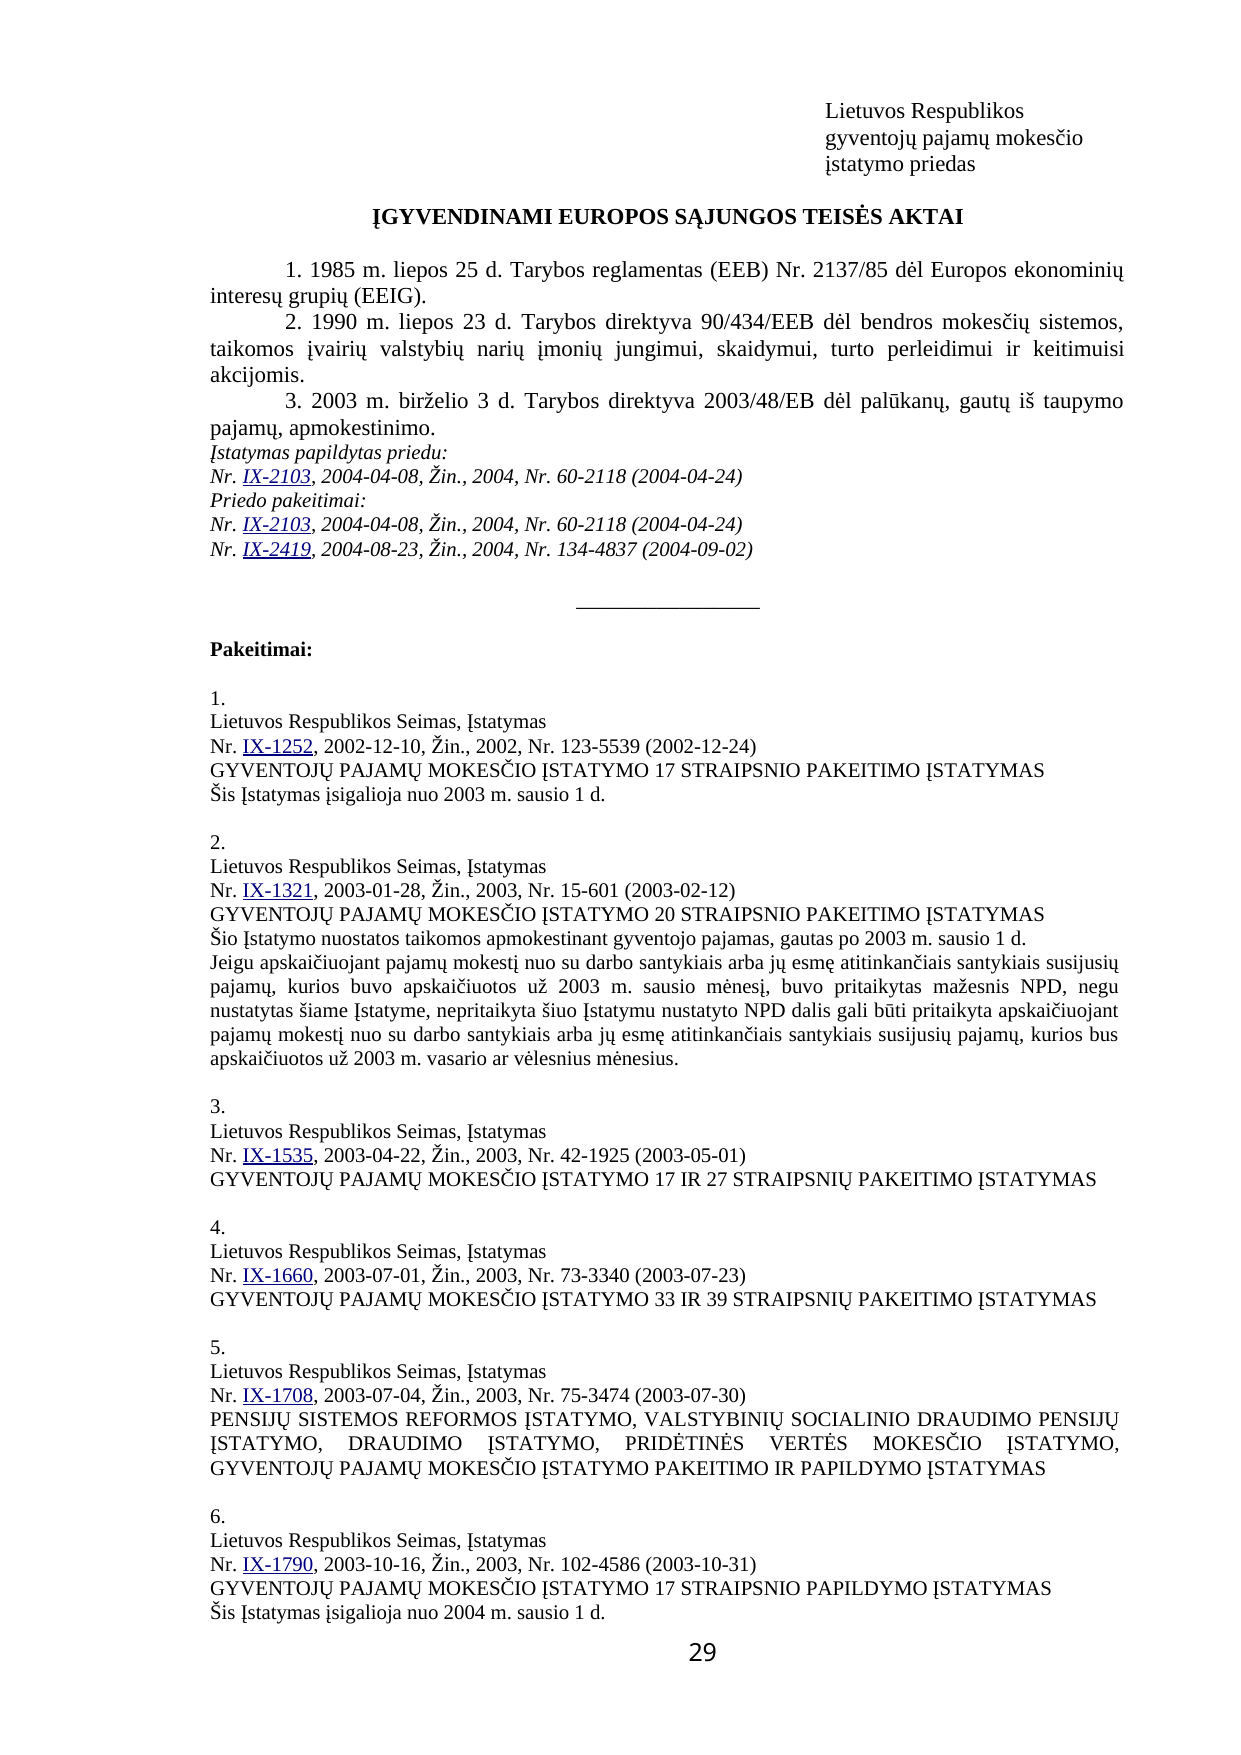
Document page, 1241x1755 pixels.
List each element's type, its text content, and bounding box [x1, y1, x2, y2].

text Nr. IX-1252, 2002-12-10, Žin., 2002, Nr. 123-5539 (2002-12-24) [210, 733, 1126, 758]
text Šis Įstatymas įsigalioja nuo 2004 m. sausio 1 d. [210, 1600, 1120, 1624]
text Lietuvos Respublikos Seimas, Įstatymas [210, 1239, 1120, 1263]
text 2. 1990 m. liepos 23 d. Tarybos direktyva 90/434/EEB dėl bendros mokesčių sistemos, taikomos įvairių valstybių narių įmonių jungimui, skaidymui, turto perleidimui ir keitimuisi akcijomis. [210, 308, 1126, 387]
text Įstatymas papildytas priedu: [210, 440, 1126, 464]
text įstatymo priedas [750, 150, 1120, 177]
text 3. [210, 1094, 1120, 1118]
text Nr. IX-2103, 2004-04-08, Žin., 2004, Nr. 60-2118 (2004-04-24) [210, 512, 1120, 536]
text Nr. IX-1790, 2003-10-16, Žin., 2003, Nr. 102-4586 (2003-10-31) [210, 1552, 1120, 1576]
text 6. [210, 1503, 1120, 1528]
text Lietuvos Respublikos Seimas, Įstatymas [210, 709, 1126, 733]
text Šio Įstatymo nuostatos taikomos apmokestinant gyventojo pajamas, gautas po 2003 m. sausio 1 d. [210, 926, 1120, 950]
text Nr. IX-1535, 2003-04-22, Žin., 2003, Nr. 42-1925 (2003-05-01) [210, 1143, 1120, 1167]
text GYVENTOJŲ PAJAMŲ MOKESČIO ĮSTATYMO 17 STRAIPSNIO PAKEITIMO ĮSTATYMAS [210, 758, 1126, 782]
text Jeigu apskaičiuojant pajamų mokestį nuo su darbo santykiais arba jų esmę atitinkančiais santykiais susijusių pajamų, kurios buvo apskaičiuotos už 2003 m. sausio mėnesį, buvo pritaikytas mažesnis NPD, negu nustatytas šiame Įstatyme, nepritaikyta šiuo Įstatymu nustatyto NPD dalis gali būti pritaikyta apskaičiuojant pajamų mokestį nuo su darbo santykiais arba jų esmę atitinkančiais santykiais susijusių pajamų, kurios bus apskaičiuotos už 2003 m. vasario ar vėlesnius mėnesius. [210, 950, 1120, 1070]
text Lietuvos Respublikos Seimas, Įstatymas [210, 1359, 1120, 1383]
text Nr. IX-1660, 2003-07-01, Žin., 2003, Nr. 73-3340 (2003-07-23) [210, 1263, 1120, 1287]
text 2. [210, 830, 1120, 854]
text Lietuvos Respublikos Seimas, Įstatymas [210, 854, 1120, 878]
text GYVENTOJŲ PAJAMŲ MOKESČIO ĮSTATYMO 20 STRAIPSNIO PAKEITIMO ĮSTATYMAS [210, 902, 1120, 926]
text Nr. IX-1708, 2003-07-04, Žin., 2003, Nr. 75-3474 (2003-07-30) [210, 1383, 1120, 1407]
text Priedo pakeitimai: [210, 488, 1126, 512]
text Lietuvos Respublikos Seimas, Įstatymas [210, 1118, 1120, 1143]
text GYVENTOJŲ PAJAMŲ MOKESČIO ĮSTATYMO 17 IR 27 STRAIPSNIŲ PAKEITIMO ĮSTATYMAS [210, 1167, 1120, 1191]
text 1. 1985 m. liepos 25 d. Tarybos reglamentas (EEB) Nr. 2137/85 dėl Europos ekonominių interesų grupių (EEIG). [210, 256, 1126, 308]
text 4. [210, 1215, 1120, 1239]
text ________________ [210, 584, 1126, 611]
text Nr. IX-1321, 2003-01-28, Žin., 2003, Nr. 15-601 (2003-02-12) [210, 878, 1120, 902]
text Pakeitimai: [210, 637, 1126, 661]
text Nr. IX-2103, 2004-04-08, Žin., 2004, Nr. 60-2118 (2004-04-24) [210, 464, 1120, 488]
text gyventojų pajamų mokesčio [750, 124, 1120, 150]
text Lietuvos Respublikos [750, 98, 1120, 124]
text Šis Įstatymas įsigalioja nuo 2003 m. sausio 1 d. [210, 782, 1126, 806]
text PENSIJŲ SISTEMOS REFORMOS ĮSTATYMO, VALSTYBINIŲ SOCIALINIO DRAUDIMO PENSIJŲ ĮSTATYMO, DRAUDIMO ĮSTATYMO, PRIDĖTINĖS VERTĖS MOKESČIO ĮSTATYMO, GYVENTOJŲ PAJAMŲ MOKESČIO ĮSTATYMO PAKEITIMO IR PAPILDYMO ĮSTATYMAS [210, 1407, 1120, 1479]
text 5. [210, 1335, 1120, 1359]
text Lietuvos Respublikos Seimas, Įstatymas [210, 1528, 1120, 1552]
text GYVENTOJŲ PAJAMŲ MOKESČIO ĮSTATYMO 17 STRAIPSNIO PAPILDYMO ĮSTATYMAS [210, 1576, 1120, 1600]
text Nr. IX-2419, 2004-08-23, Žin., 2004, Nr. 134-4837 (2004-09-02) [210, 536, 1120, 561]
text 1. [210, 685, 1126, 709]
text GYVENTOJŲ PAJAMŲ MOKESČIO ĮSTATYMO 33 IR 39 STRAIPSNIŲ PAKEITIMO ĮSTATYMAS [210, 1287, 1120, 1311]
text ĮGYVENDINAMI EUROPOS SĄJUNGOS TEISĖS AKTAI [210, 203, 1126, 229]
text 3. 2003 m. birželio 3 d. Tarybos direktyva 2003/48/EB dėl palūkanų, gautų iš taupymo pajamų, apmokestinimo. [210, 387, 1126, 440]
